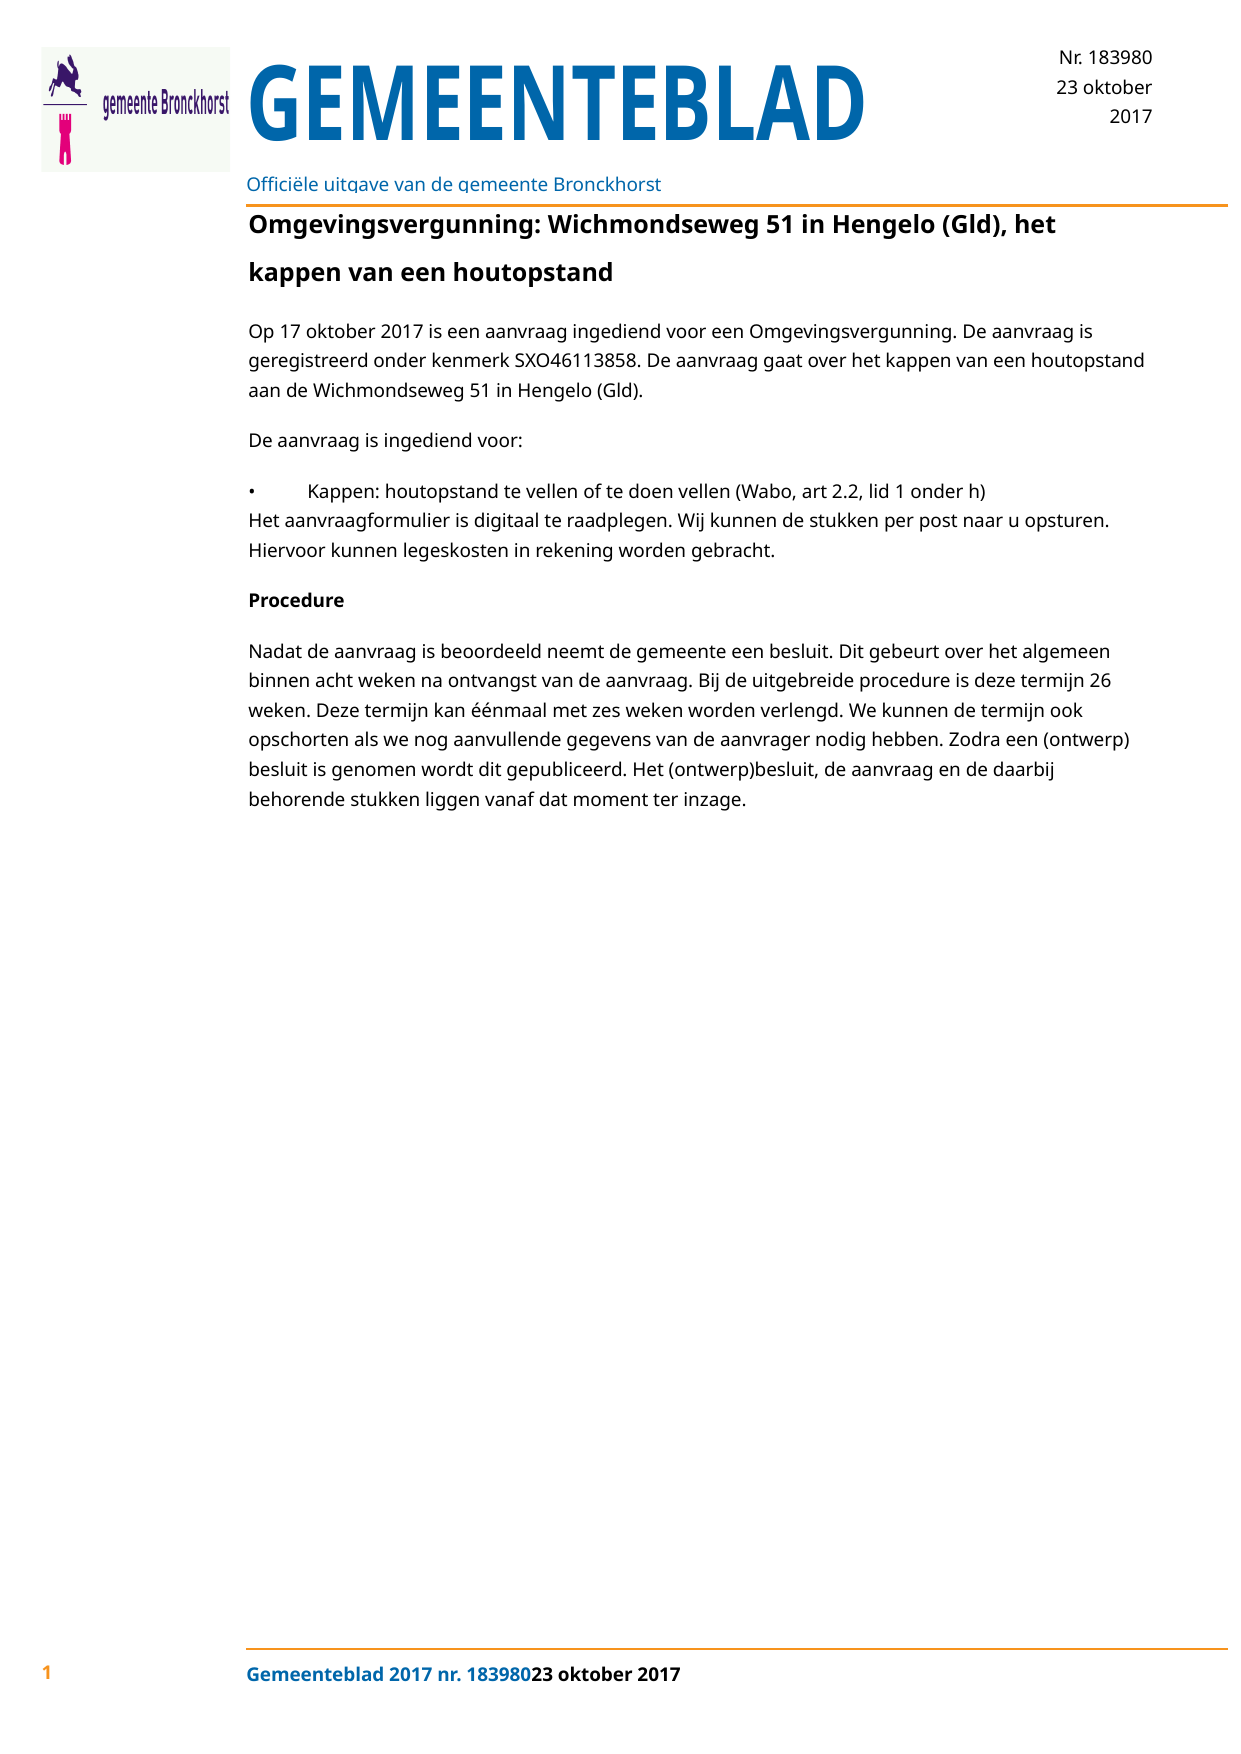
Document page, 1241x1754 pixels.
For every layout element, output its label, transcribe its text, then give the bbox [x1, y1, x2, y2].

text Op 17 oktober 2017 is een aanvraag ingediend voor een Omgevingsvergunning. De aanvraag is geregistreerd onder kenmerk SXO46113858. De aanvraag gaat over het kappen van een houtopstand aan de Wichmondseweg 51 in Hengelo (Gld). [248, 318, 1152, 403]
text Omgevingsvergunning: Wichmondseweg 51 in Hengelo (Gld), het kappen van een houtopstand [248, 207, 1152, 288]
picture [41, 47, 231, 172]
text Nadat de aanvraag is beoordeeld neemt de gemeente een besluit. Dit gebeurt over het algemeen binnen acht weken na ontvangst van de aanvraag. Bij de uitgebreide procedure is deze termijn 26 weken. Deze termijn kan éénmaal met zes weken worden verlengd. We kunnen de termijn ook opschorten als we nog aanvullende gegevens van de aanvrager nodig hebben. Zodra een (ontwerp) besluit is genomen wordt dit gepubliceerd. Het (ontwerp)besluit, de aanvraag en de daarbij behorende stukken liggen vanaf dat moment ter inzage. [248, 638, 1152, 812]
text Het aanvraagformulier is digitaal te raadplegen. Wij kunnen de stukken per post naar u opsturen. Hiervoor kunnen legeskosten in rekening worden gebracht. [248, 507, 1152, 563]
text Procedure [248, 587, 1152, 613]
text De aanvraag is ingediend voor: [248, 427, 1152, 453]
list Kappen: houtopstand te vellen of te doen vellen (Wabo, art 2.2, lid 1 onder h) [248, 478, 1152, 504]
